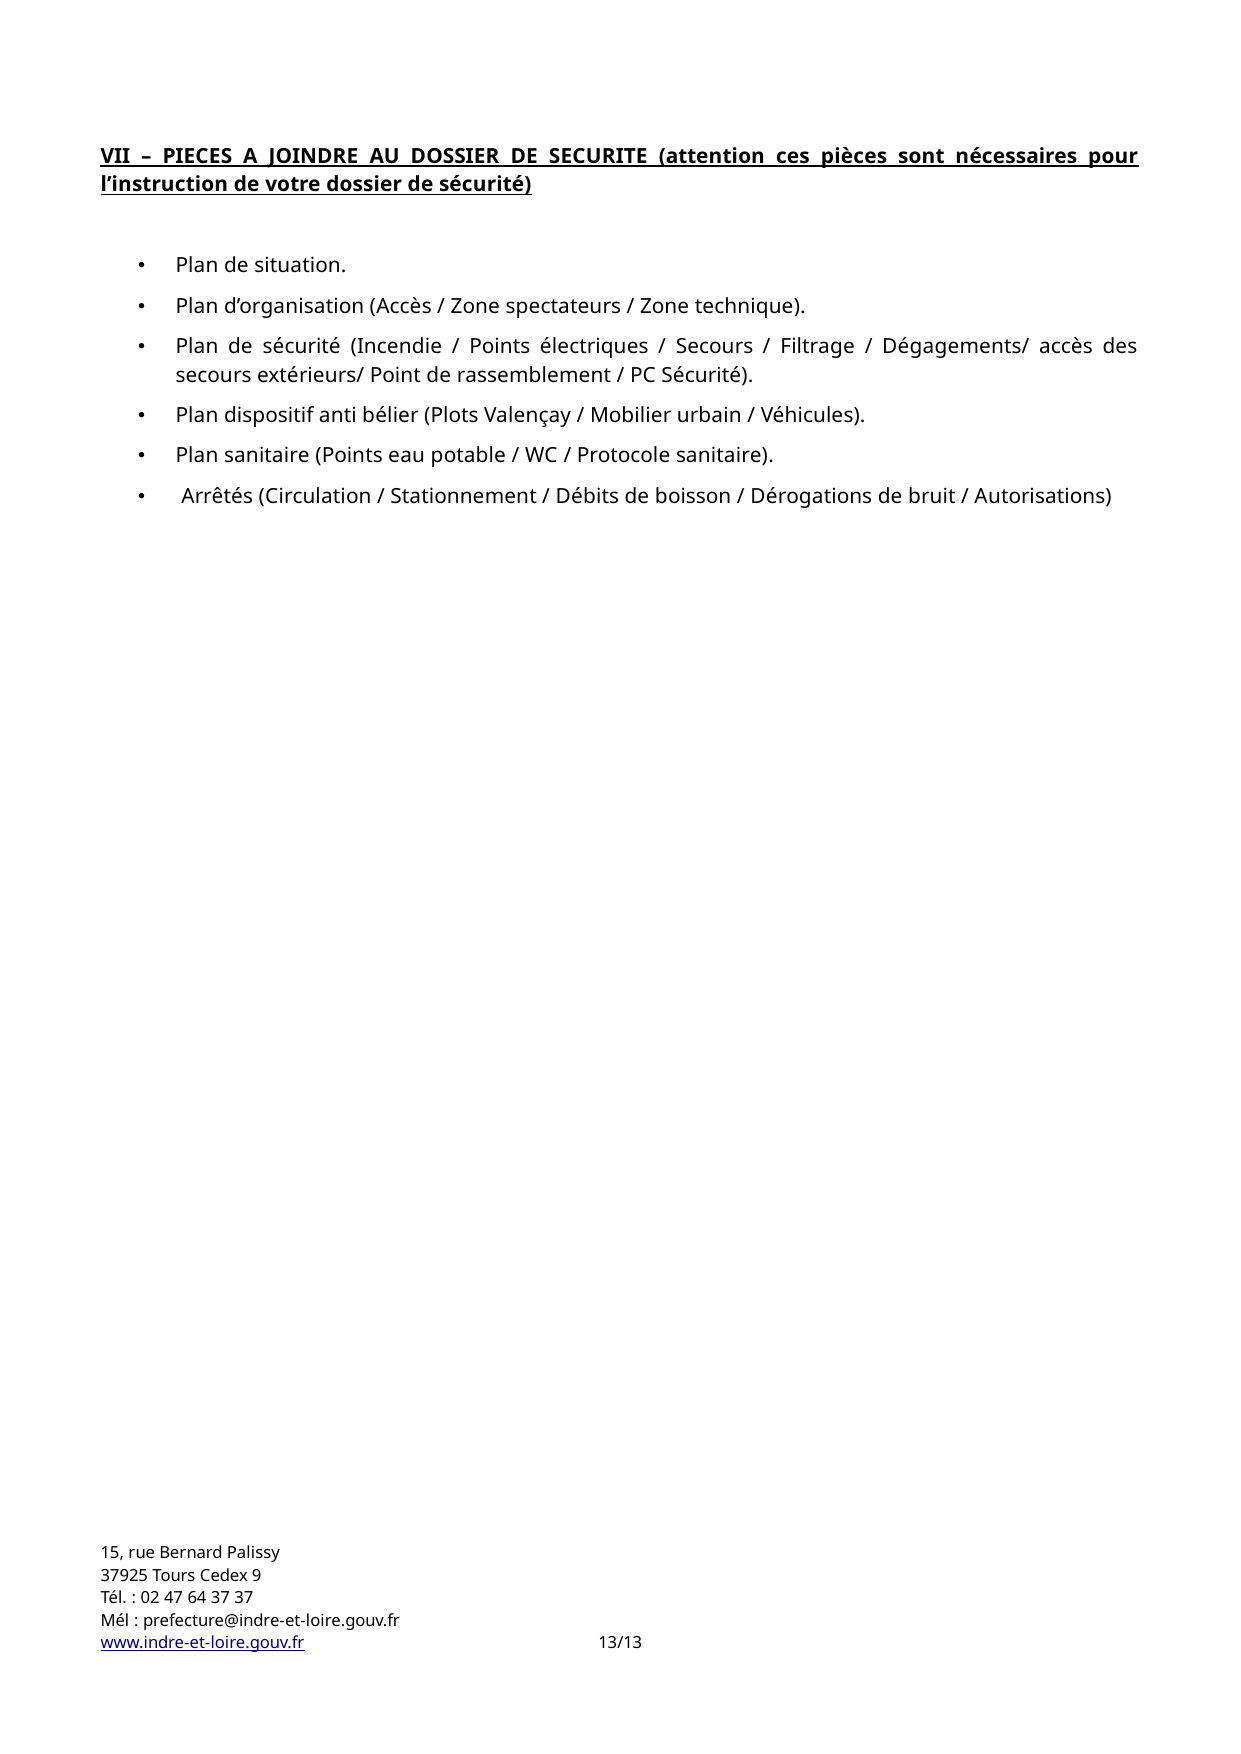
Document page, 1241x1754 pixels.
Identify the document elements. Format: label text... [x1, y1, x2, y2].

list Arrêtés (Circulation / Stationnement / Débits de boisson / Dérogations de bruit / Autorisations) [138, 481, 1140, 509]
list Plan de sécurité (Incendie / Points électriques / Secours / Filtrage / Dégagements/ accès des secours extérieurs/ Point de rassemblement / PC Sécurité). [138, 331, 1140, 388]
list Plan d’organisation (Accès / Zone spectateurs / Zone technique). [138, 291, 1140, 319]
list Plan de situation. [138, 250, 1140, 279]
text VII – PIECES A JOINDRE AU DOSSIER DE SECURITE (attention ces pièces sont nécessaires pour l’instruction de votre dossier de sécurité) [100, 141, 1140, 198]
list Plan dispositif anti bélier (Plots Valençay / Mobilier urbain / Véhicules). [138, 400, 1140, 428]
list Plan sanitaire (Points eau potable / WC / Protocole sanitaire). [138, 440, 1140, 469]
